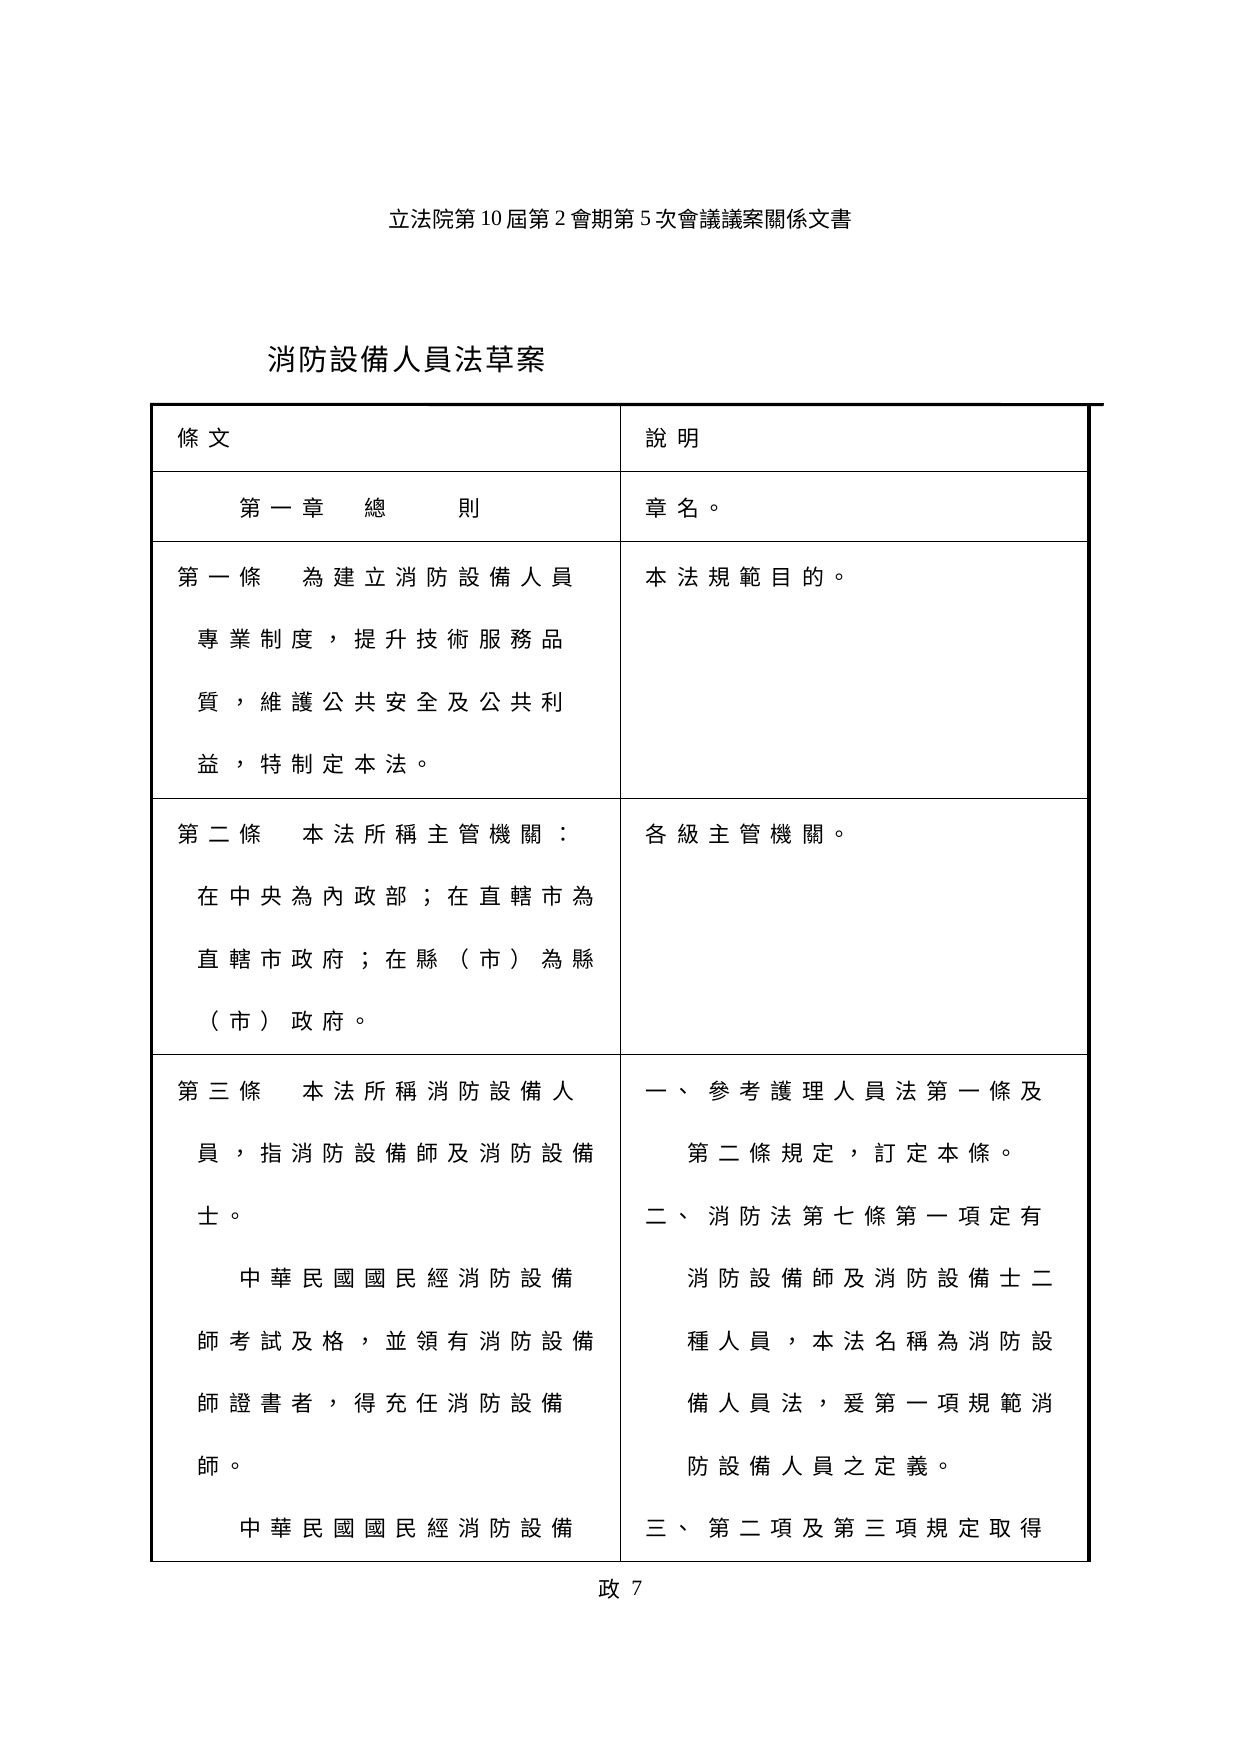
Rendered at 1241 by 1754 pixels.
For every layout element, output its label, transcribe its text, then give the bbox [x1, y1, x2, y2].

table_cell 第一章 總 則 [153, 472, 620, 541]
table_cell 第一條 為建立消防設備人員專業制度，提升技術服務品質，維護公共安全及公共利益，特制定本法。 [153, 542, 620, 797]
table_cell 第三條 本法所稱消防設備人員，指消防設備師及消防設備士。 中華民國國民經消防設備師考試及格，並領有消防設備師證書者，得充任消防設備師。 中華民國國民經消防設備 [153, 1055, 620, 1561]
table_header 消防設備人員法草案 [151, 313, 1089, 403]
table_cell 條文 [153, 406, 620, 471]
table_cell 各級主管機關。 [621, 799, 1087, 1054]
table_cell 本法規範目的。 [621, 542, 1087, 797]
table_cell 第二條 本法所稱主管機關：在中央為內政部；在直轄市為直轄市政府；在縣（市）為縣（市）政府。 [153, 799, 620, 1054]
table_cell 說明 [621, 407, 1087, 471]
table_cell 章名。 [621, 472, 1087, 541]
table_cell 一、參考護理人員法第一條及第二條規定，訂定本條。 二、消防法第七條第一項定有消防設備師及消防設備士二種人員，本法名稱為消防設備人員法，爰第一項規範消防設備人員之定義。 三、第二項及第三項規定取得 [621, 1055, 1087, 1561]
